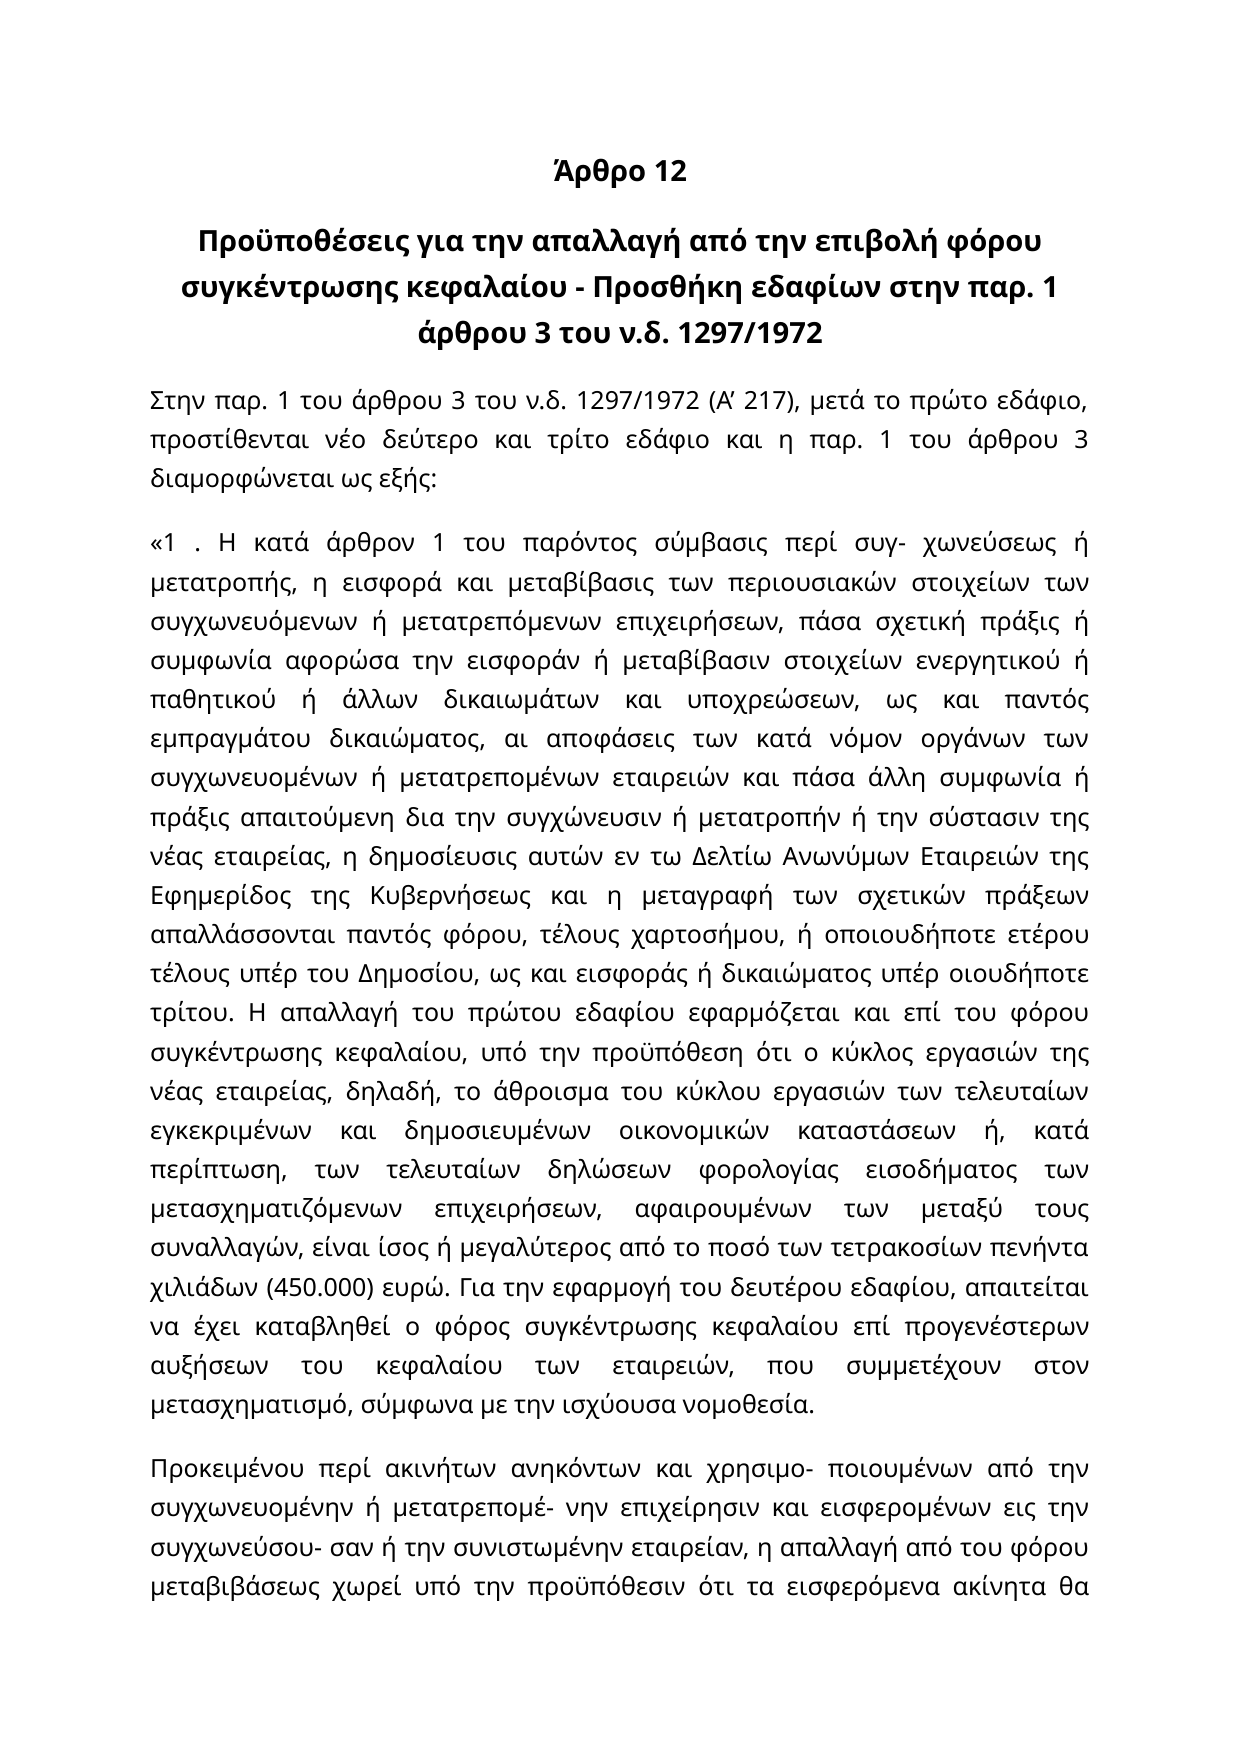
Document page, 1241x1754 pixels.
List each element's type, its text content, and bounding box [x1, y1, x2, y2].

subtitle Άρθρο 12 [150, 150, 1090, 190]
text Στην παρ. 1 του άρθρου 3 του ν.δ. 1297/1972 (Α’ 217), μετά το πρώτο εδάφιο, προστίθενται νέο δεύτερο και τρίτο εδάφιο και η παρ. 1 του άρθρου 3 διαμορφώνεται ως εξής: [150, 382, 1090, 495]
subtitle Προϋποθέσεις για την απαλλαγή από την επιβολή φόρου συγκέντρωσης κεφαλαίου - Προσθήκη εδαφίων στην παρ. 1 άρθρου 3 του ν.δ. 1297/1972 [150, 221, 1090, 352]
text «1 . Η κατά άρθρον 1 του παρόντος σύμβασις περί συγ- χωνεύσεως ή μετατροπής, η εισφορά και μεταβίβασις των περιουσιακών στοιχείων των συγχωνευόμενων ή μετατρεπόμενων επιχειρήσεων, πάσα σχετική πράξις ή συμφωνία αφορώσα την εισφοράν ή μεταβίβασιν στοιχείων ενεργητικού ή παθητικού ή άλλων δικαιωμάτων και υποχρεώσεων, ως και παντός εμπραγμάτου δικαιώματος, αι αποφάσεις των κατά νόμον οργάνων των συγχωνευομένων ή μετατρεπομένων εταιρειών και πάσα άλλη συμφωνία ή πράξις απαιτούμενη δια την συγχώνευσιν ή μετατροπήν ή την σύστασιν της νέας εταιρείας, η δημοσίευσις αυτών εν τω Δελτίω Ανωνύμων Εταιρειών της Εφημερίδος της Κυβερνήσεως και η μεταγραφή των σχετικών πράξεων απαλλάσσονται παντός φόρου, τέλους χαρτοσήμου, ή οποιουδήποτε ετέρου τέλους υπέρ του Δημοσίου, ως και εισφοράς ή δικαιώματος υπέρ οιουδήποτε τρίτου. Η απαλλαγή του πρώτου εδαφίου εφαρμόζεται και επί του φόρου συγκέντρωσης κεφαλαίου, υπό την προϋπόθεση ότι ο κύκλος εργασιών της νέας εταιρείας, δηλαδή, το άθροισμα του κύκλου εργασιών των τελευταίων εγκεκριμένων και δημοσιευμένων οικονομικών καταστάσεων ή, κατά περίπτωση, των τελευταίων δηλώσεων φορολογίας εισοδήματος των μετασχηματιζόμενων επιχειρήσεων, αφαιρουμένων των μεταξύ τους συναλλαγών, είναι ίσος ή μεγαλύτερος από το ποσό των τετρακοσίων πενήντα χιλιάδων (450.000) ευρώ. Για την εφαρμογή του δευτέρου εδαφίου, απαιτείται να έχει καταβληθεί ο φόρος συγκέντρωσης κεφαλαίου επί προγενέστερων αυξήσεων του κεφαλαίου των εταιρειών, που συμμετέχουν στον μετασχηματισμό, σύμφωνα με την ισχύουσα νομοθεσία. [150, 525, 1090, 1421]
text Προκειμένου περί ακινήτων ανηκόντων και χρησιμο- ποιουμένων από την συγχωνευομένην ή μετατρεπομέ- νην επιχείρησιν και εισφερομένων εις την συγχωνεύσου- σαν ή την συνιστωμένην εταιρείαν, η απαλλαγή από του φόρου μεταβιβάσεως χωρεί υπό την προϋπόθεσιν ότι τα εισφερόμενα ακίνητα θα [150, 1451, 1090, 1602]
